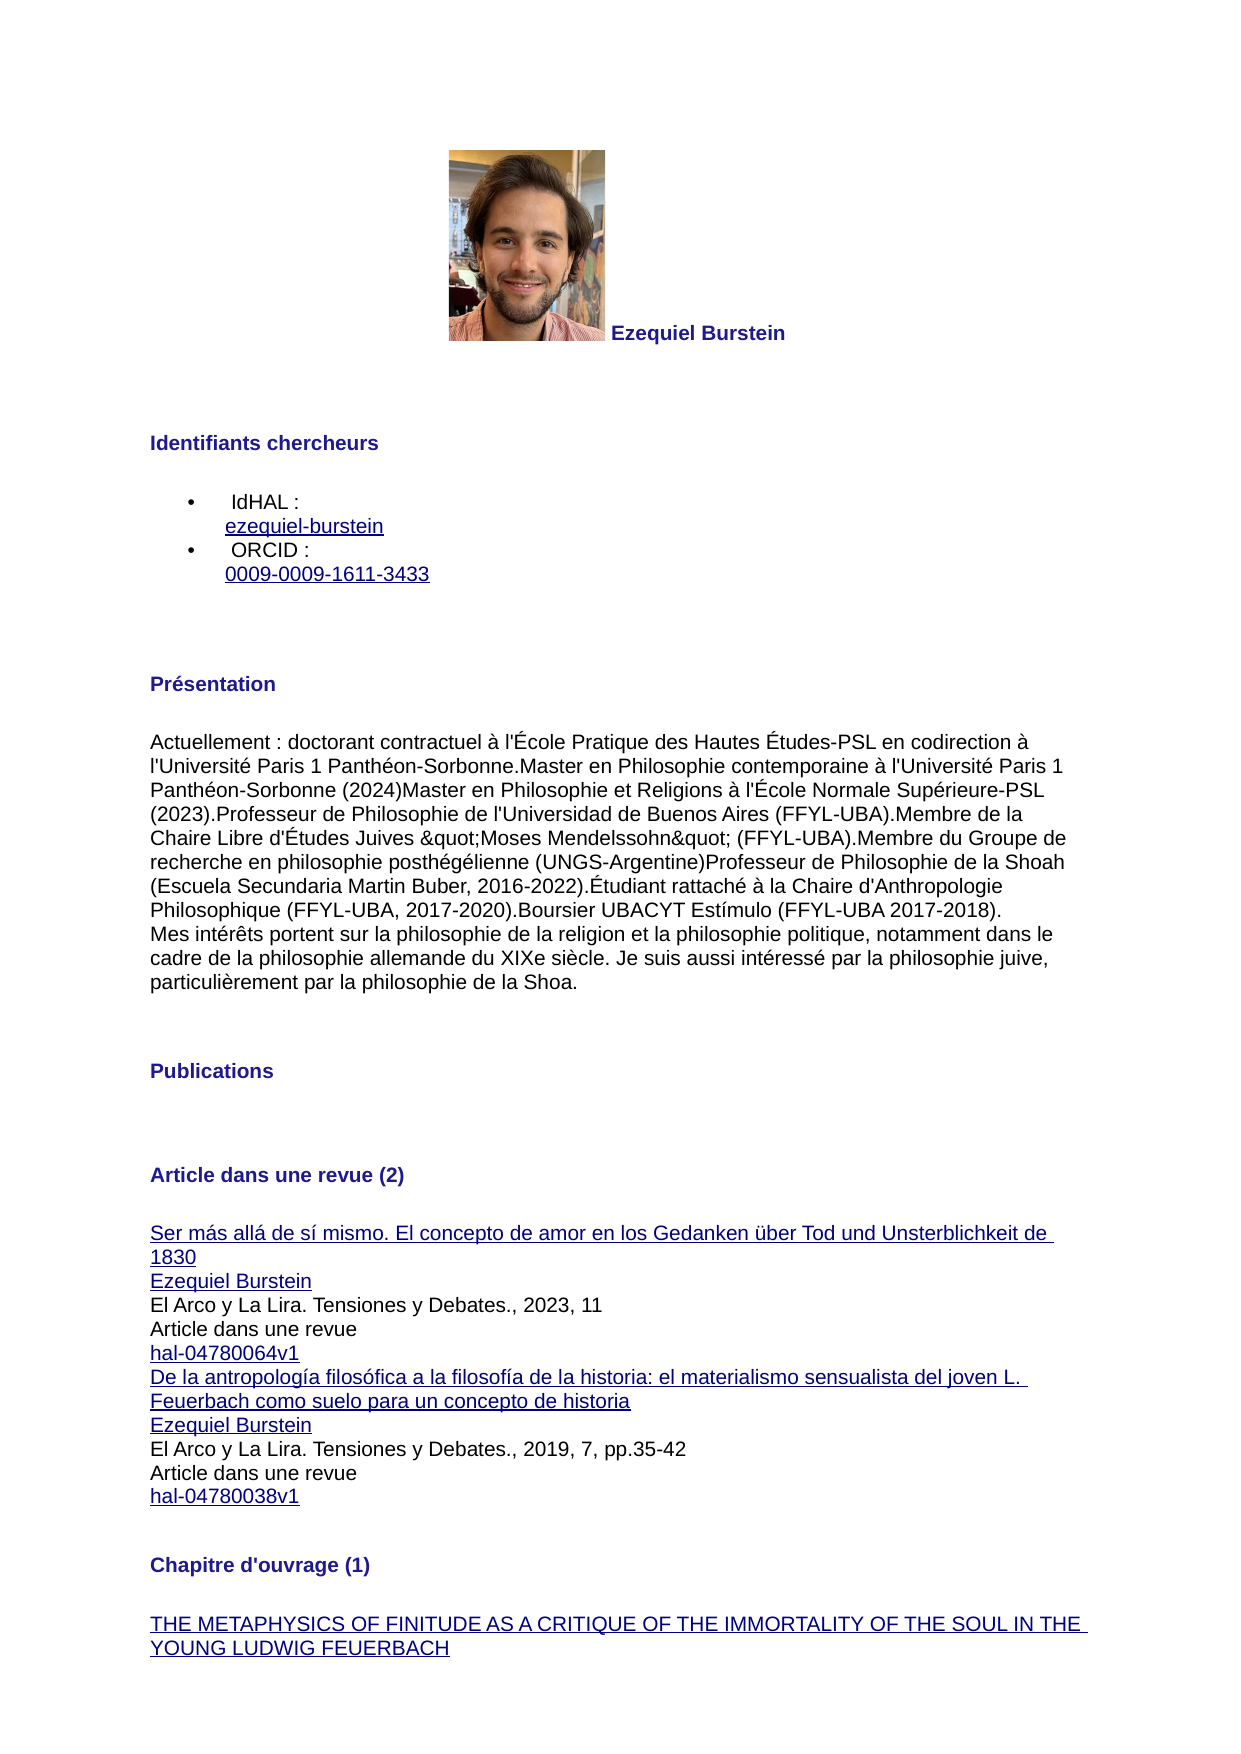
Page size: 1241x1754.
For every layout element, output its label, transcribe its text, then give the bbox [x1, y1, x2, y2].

subtitle Article dans une revue (2) [150, 1162, 1090, 1186]
text Actuellement : doctorant contractuel à l'École Pratique des Hautes Études-PSL en codirection à l'Université Paris 1 Panthéon-Sorbonne.Master en Philosophie contemporaine à l'Université Paris 1 Panthéon-Sorbonne (2024)Master en Philosophie et Religions à l'École Normale Supérieure-PSL (2023).Professeur de Philosophie de l'Universidad de Buenos Aires (FFYL-UBA).Membre de la Chaire Libre d'Études Juives &quot;Moses Mendelssohn&quot; (FFYL-UBA).Membre du Groupe de recherche en philosophie posthégélienne (UNGS-Argentine)Professeur de Philosophie de la Shoah (Escuela Secundaria Martin Buber, 2016-2022).Étudiant rattaché à la Chaire d'Anthropologie Philosophique (FFYL-UBA, 2017-2020).Boursier UBACYT Estímulo (FFYL-UBA 2017-2018). [150, 730, 1090, 922]
table_header THE METAPHYSICS OF FINITUDE AS A CRITIQUE OF THE IMMORTALITY OF THE SOUL IN THE YOUNG LUDWIG FEUERBACH [150, 1611, 1090, 1659]
text Mes intérêts portent sur la philosophie de la religion et la philosophie politique, notamment dans le cadre de la philosophie allemande du XIXe siècle. Je suis aussi intéressé par la philosophie juive, particulièrement par la philosophie de la Shoa. [150, 922, 1090, 994]
list 0009-0009-1611-3433 [187, 561, 1090, 585]
list ORCID : [187, 537, 1090, 561]
subtitle Chapitre d'ouvrage (1) [150, 1553, 1090, 1577]
table_cell De la antropología filosófica a la filosofía de la historia: el materialismo sensualista del joven L. Feuerbach como suelo para un concepto de historia Ezequiel Burstein El Arco y La Lira. Tensiones y Debates., 2019, 7, pp.35-42 Article dans une revue hal-04780038v1 [150, 1365, 1090, 1508]
subtitle Ezequiel Burstein [150, 150, 1090, 345]
list IdHAL : [187, 489, 1090, 513]
picture [448, 150, 605, 341]
list ezequiel-burstein [187, 513, 1090, 537]
subtitle Présentation [150, 672, 1090, 696]
table_header Ser más allá de sí mismo. El concepto de amor en los Gedanken über Tod und Unsterblichkeit de 1830 Ezequiel Burstein El Arco y La Lira. Tensiones y Debates., 2023, 11 Article dans une revue hal-04780064v1 [150, 1221, 1090, 1364]
subtitle Publications [150, 1059, 1090, 1083]
subtitle Identifiants chercheurs [150, 431, 1090, 455]
